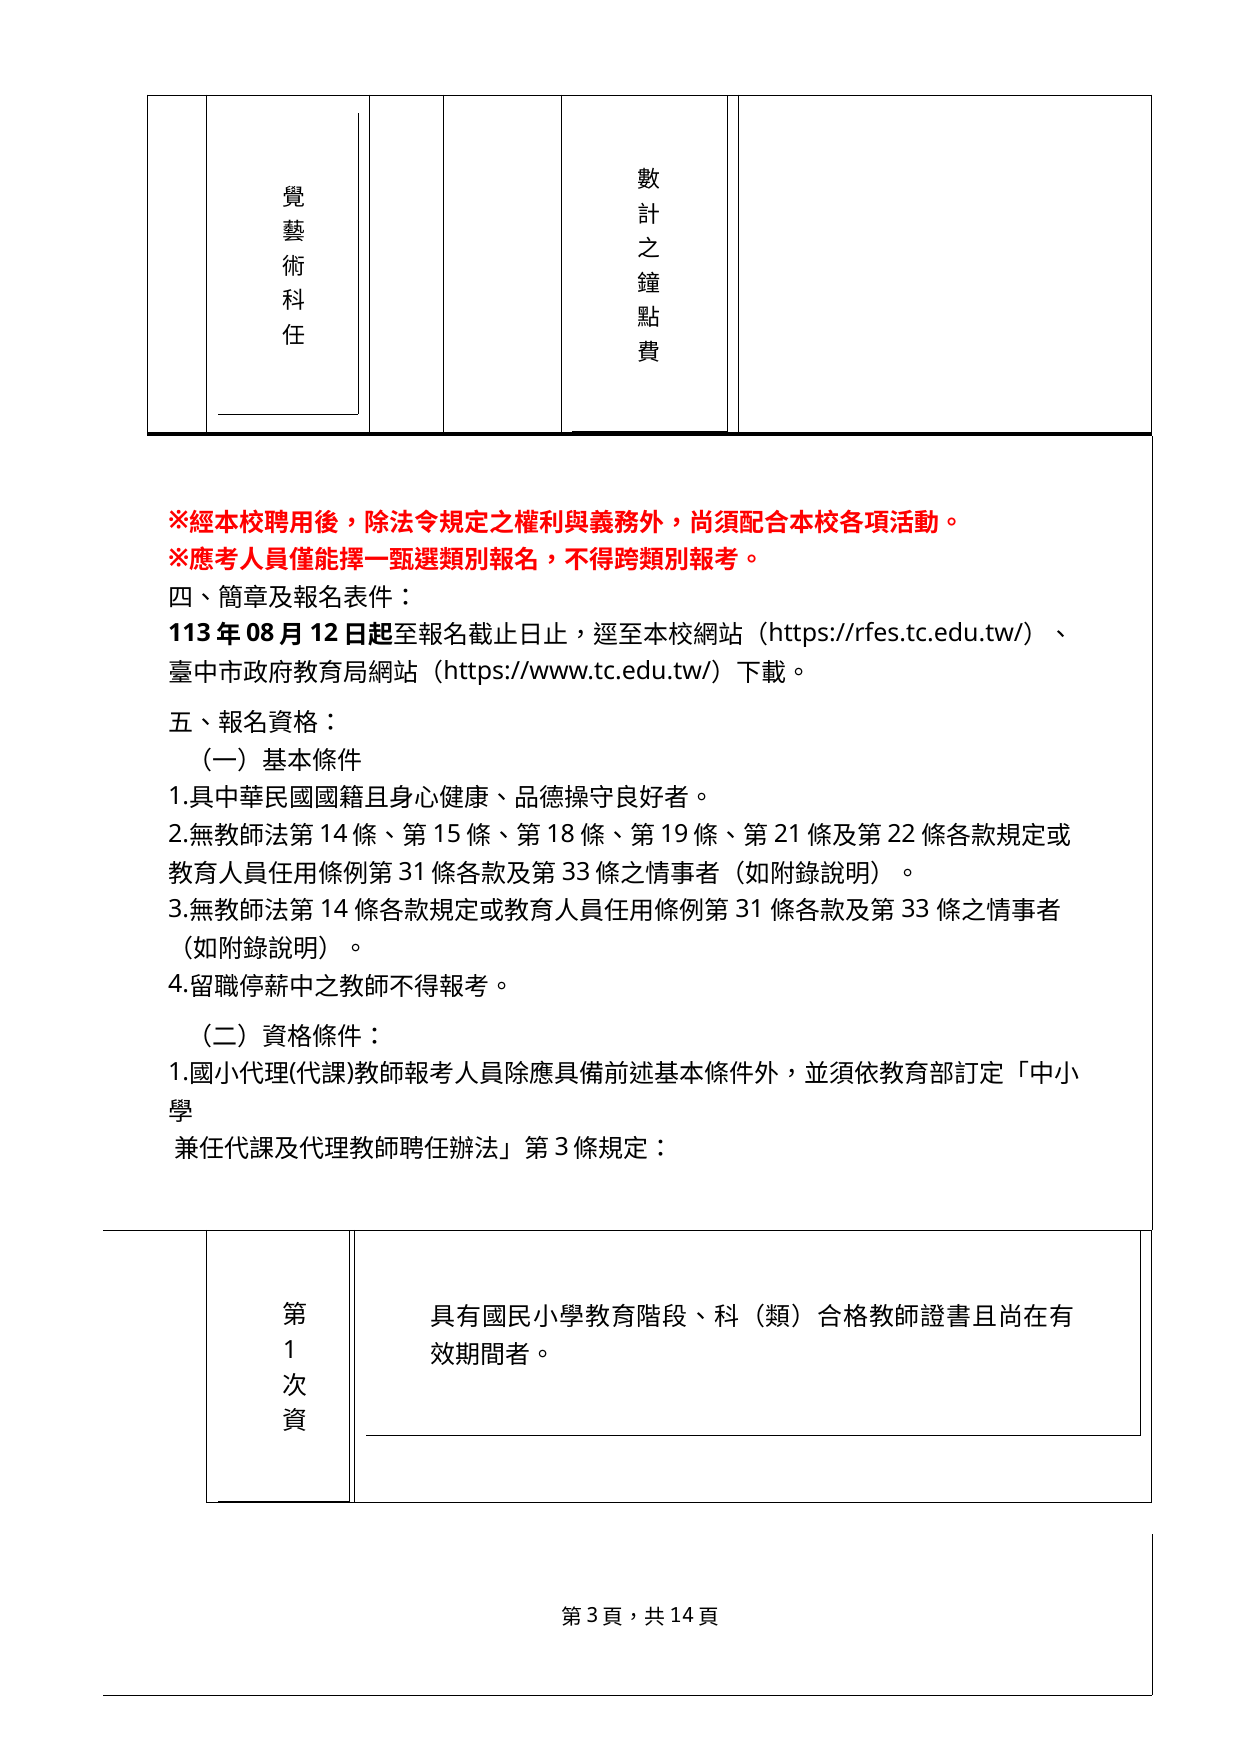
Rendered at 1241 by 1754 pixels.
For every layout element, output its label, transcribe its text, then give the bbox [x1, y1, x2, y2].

table_header 第1次資 [207, 1231, 349, 1502]
subtitle ※經本校聘用後，除法令規定之權利與義務外，尚須配合本校各項活動。 [103, 436, 1152, 538]
subtitle 兼任代課及代理教師聘任辦法」第3條規定： [103, 1127, 1152, 1230]
subtitle ※應考人員僅能擇一甄選類別報名，不得跨類別報考。 [103, 538, 1152, 576]
subtitle 3.無教師法第 14 條各款規定或教育人員任用條例第 31 條各款及第 33 條之情事者（如附錄說明）。 [103, 889, 1152, 950]
table_cell 1名 [370, 96, 443, 432]
table_cell 2 [148, 96, 206, 432]
table_cell 國小普通班 視覺藝術科任 [207, 96, 369, 432]
subtitle 2.無教師法第14條、第15條、第18條、第19條、第21條及第22條各款規定或教育人員任用條例第31條各款及第33條之情事者（如附錄說明）。 [103, 814, 1152, 889]
subtitle （二）資格條件： [103, 950, 1152, 1052]
table_cell [728, 96, 738, 432]
table_cell 數計之鐘點費 [562, 96, 727, 432]
subtitle 五、報名資格： [103, 637, 1152, 739]
subtitle 1.具中華民國國籍且身心健康、品德操守良好者。 [103, 777, 1152, 814]
table_header 具有國民小學教育階段、科（類）合格教師證書且尚在有效期間者。 [355, 1231, 1151, 1502]
subtitle 1.國小代理(代課)教師報考人員除應具備前述基本條件外，並須依教育部訂定「中小學 [103, 1052, 1152, 1127]
subtitle （一）基本條件 [103, 739, 1152, 777]
table_cell [739, 96, 1151, 432]
table_header [350, 1231, 354, 1502]
subtitle 四、簡章及報名表件： [103, 576, 1152, 614]
subtitle 113年08月12日起至報名截止日止，逕至本校網站（https://rfes.tc.edu.tw/）、臺中市政府教育局網站（https://www.tc.edu.tw/）下載。 [103, 614, 1152, 637]
table_cell 代課鐘 點教師 [444, 96, 561, 432]
